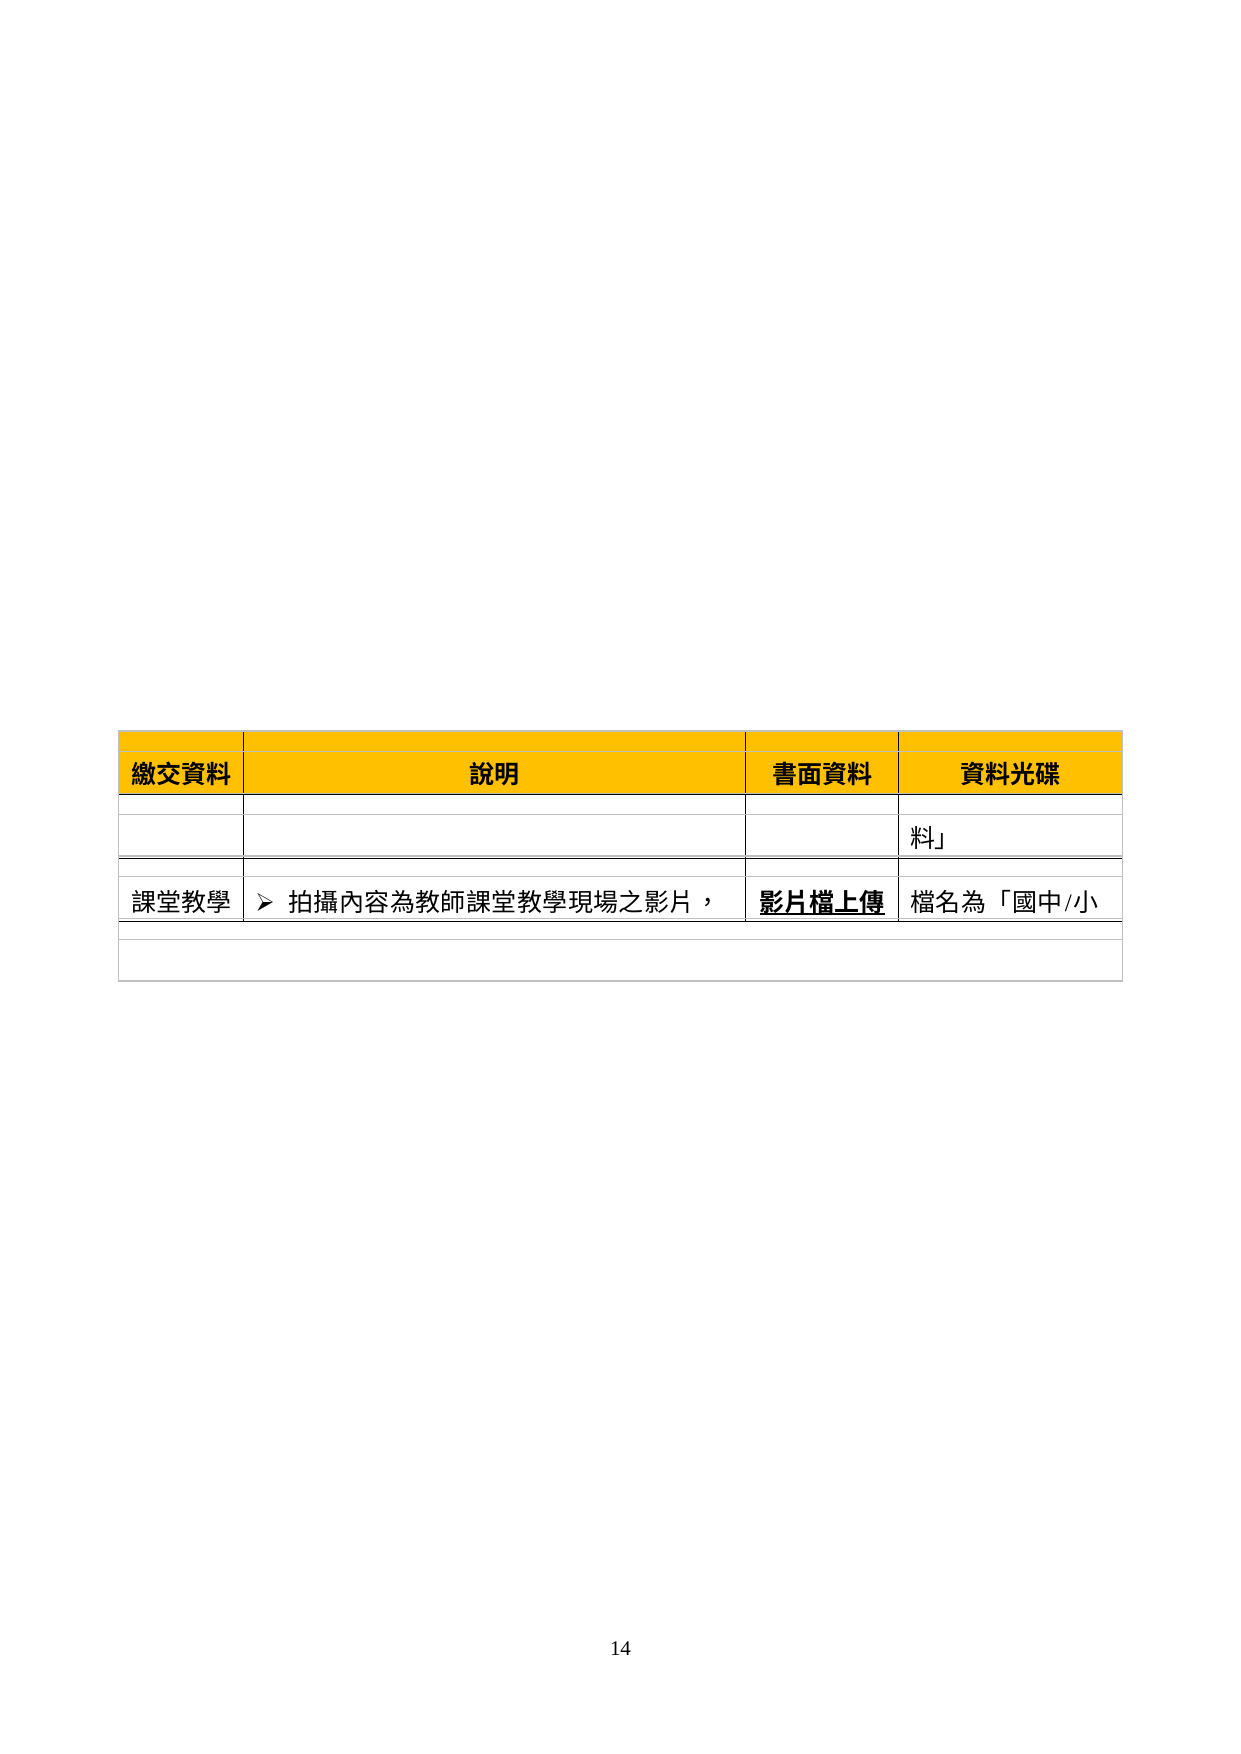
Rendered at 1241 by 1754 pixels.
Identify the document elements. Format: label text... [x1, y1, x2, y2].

table_header 繳交資料 [119, 752, 243, 793]
table_cell 拍攝內容為教師課堂教學現場之影片，以不經剪輯之1堂課完整教學呈現，國中以45分鐘為原則，國小以40分鐘為原則。 可使用DV攝影機、數位相機、手機等影音器材拍攝，其解析度1280*720（HD畫質720p）（含）以上之MP4、MPEG4或HEVC規格。 [244, 877, 745, 918]
table_cell 請確實填寫，並附上在職服務證明文件。 [244, 795, 745, 814]
table_header 書面資料 [746, 752, 898, 793]
table_cell 請確實填寫，並附上在職服務證明文件。 [244, 815, 745, 855]
table_cell 影片檔上傳 [746, 877, 898, 918]
table_cell 料」 [899, 815, 1122, 855]
table_cell 課堂教學 [119, 877, 243, 918]
table_cell [746, 859, 898, 876]
table_header [899, 732, 1122, 751]
table_header 說明 [244, 752, 745, 793]
table_cell 檔名為「國中/小 [899, 877, 1122, 918]
table_cell [899, 795, 1122, 814]
table_header 資料光碟 [899, 752, 1122, 793]
table_cell 拍攝內容為教師課堂教學現場之影片，以不經剪輯之1堂課完整教學呈現，國中以45分鐘為原則，國小以40分鐘為原則。 可使用DV攝影機、數位相機、手機等影音器材拍攝，其解析度1280*720（HD畫質720p）（含）以上之MP4、MPEG4或HEVC規格。 [244, 859, 745, 876]
table_header [244, 732, 745, 751]
table_header [119, 732, 243, 751]
table_cell [899, 859, 1122, 876]
table_cell [119, 795, 243, 814]
table_cell [119, 859, 243, 876]
table_cell 附件三 一式1份 [746, 815, 898, 855]
table_cell [119, 815, 243, 855]
table_header [746, 732, 898, 751]
table_cell 附件三 一式1份 [746, 795, 898, 814]
